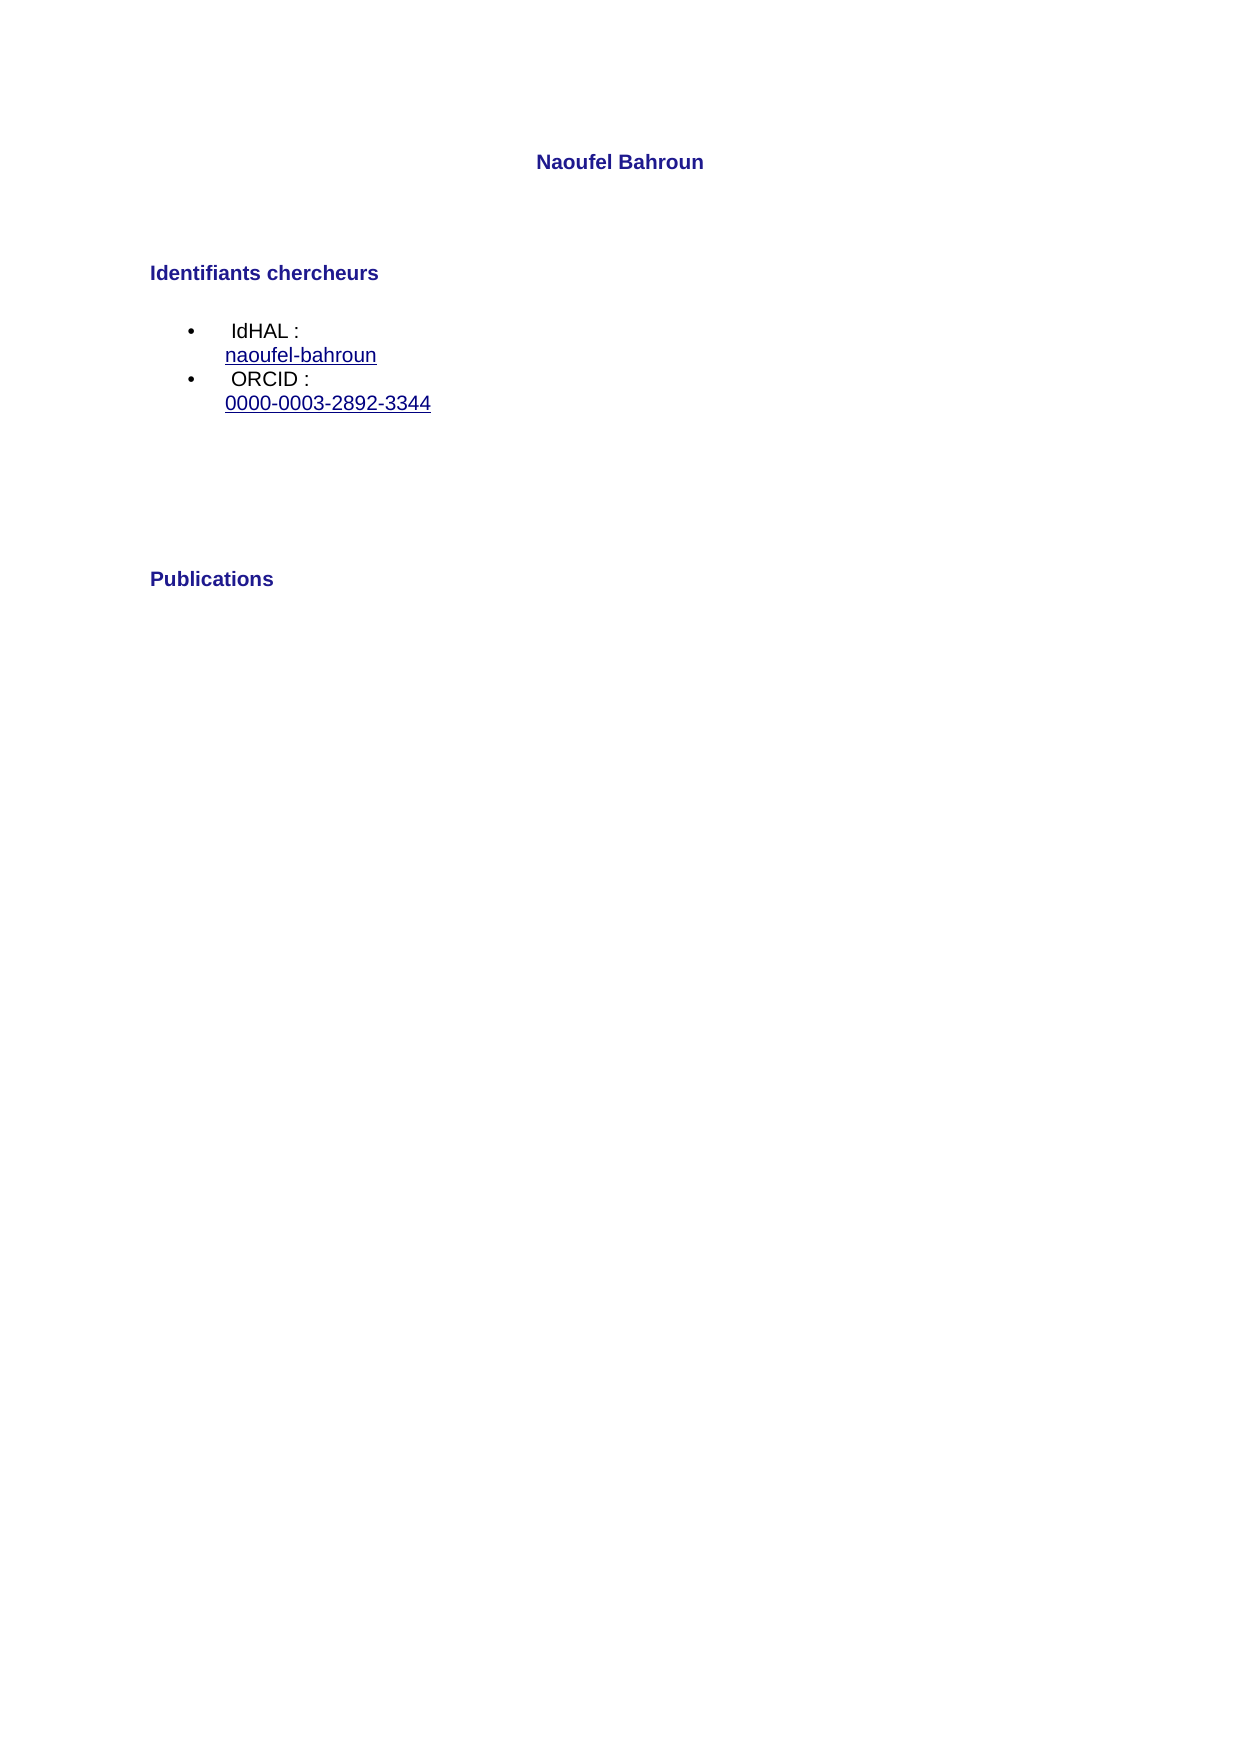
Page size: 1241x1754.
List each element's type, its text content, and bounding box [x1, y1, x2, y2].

subtitle Naoufel Bahroun [150, 150, 1090, 174]
list naoufel-bahroun [187, 343, 1090, 367]
subtitle Identifiants chercheurs [150, 260, 1090, 284]
list 0000-0003-2892-3344 [187, 391, 1090, 414]
list IdHAL : [187, 319, 1090, 343]
subtitle Publications [150, 567, 1090, 591]
list ORCID : [187, 367, 1090, 391]
